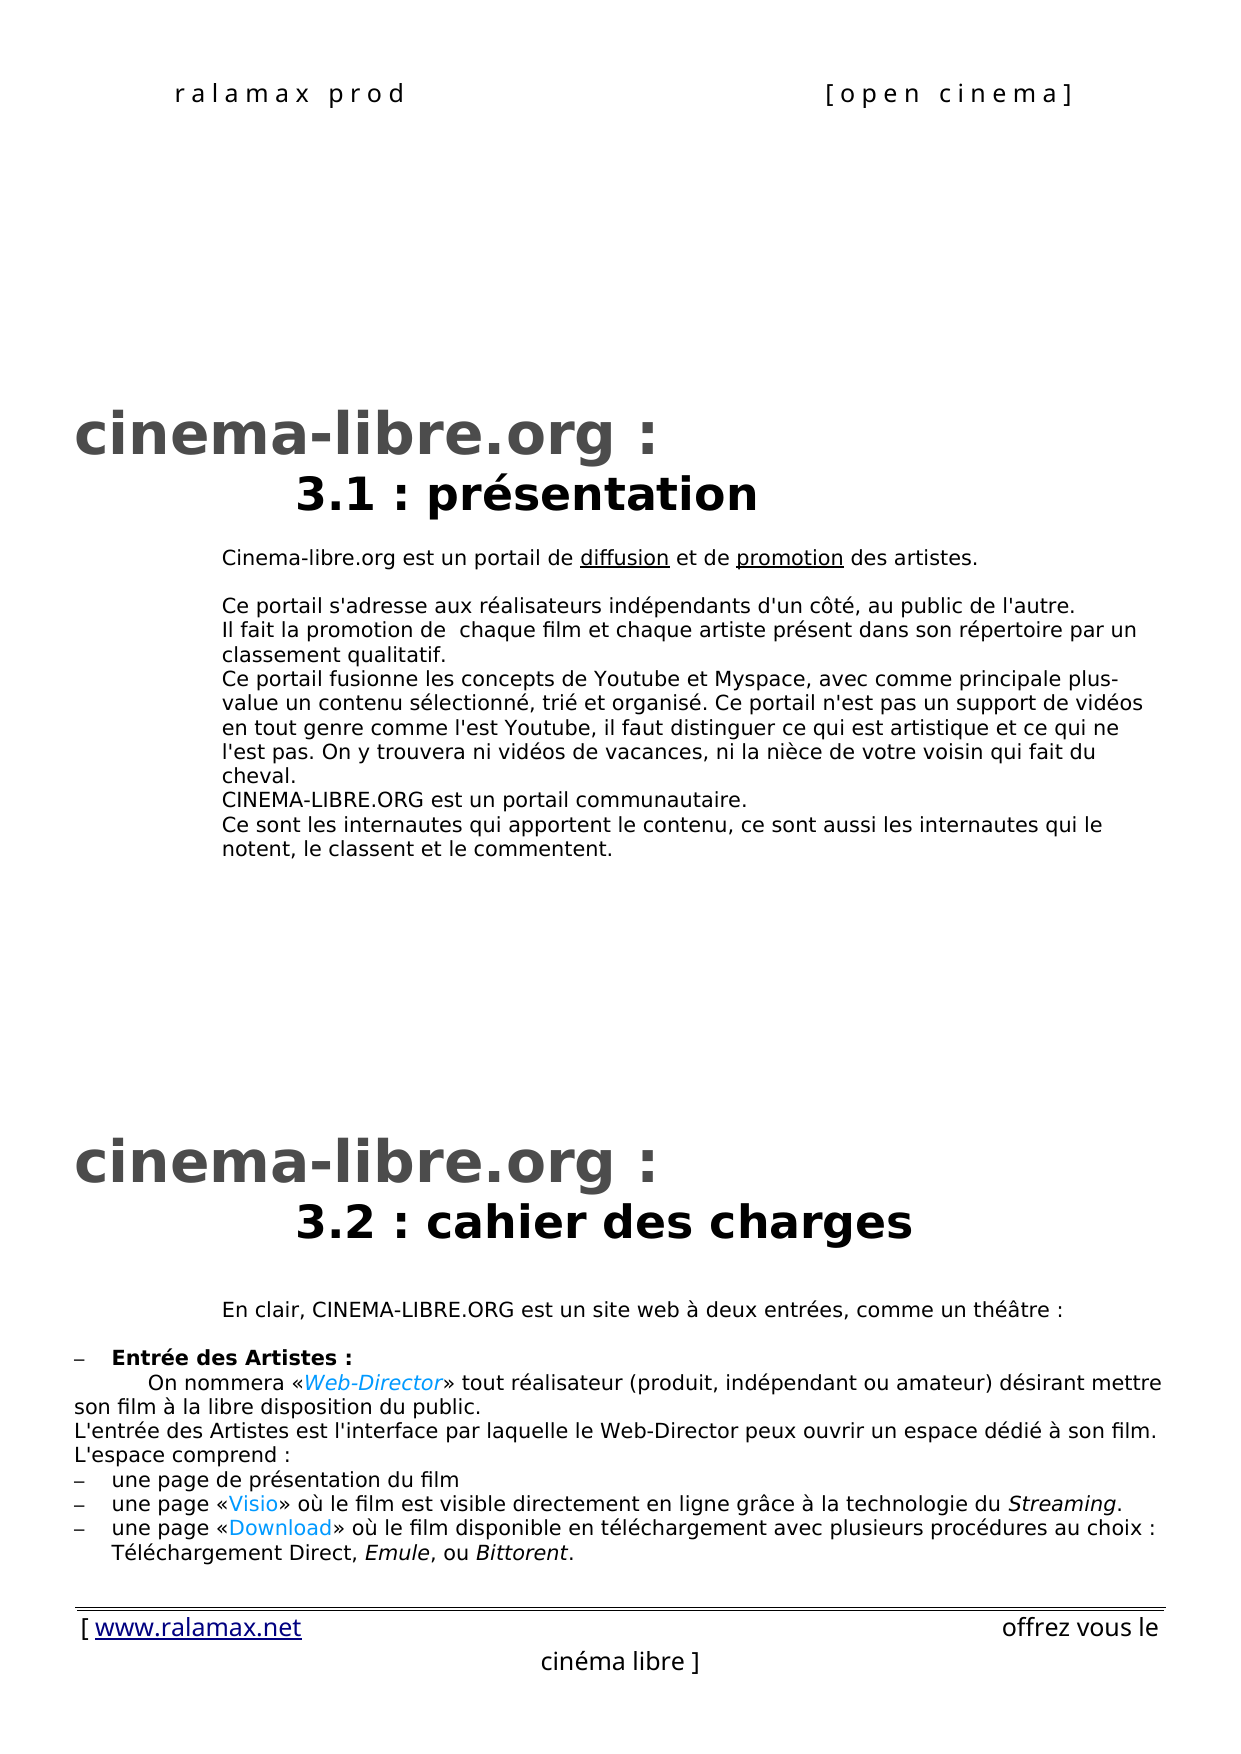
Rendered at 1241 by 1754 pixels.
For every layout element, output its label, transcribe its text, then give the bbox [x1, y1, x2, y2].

text Il fait la promotion de chaque film et chaque artiste présent dans son répertoire par un classement qualitatif. [74, 618, 1166, 667]
text En clair, CINEMA-LIBRE.ORG est un site web à deux entrées, comme un théâtre : [74, 1298, 1166, 1322]
text Ce portail s'adresse aux réalisateurs indépendants d'un côté, au public de l'autre. [74, 594, 1166, 618]
text Ce portail fusionne les concepts de Youtube et Myspace, avec comme principale plus- value un contenu sélectionné, trié et organisé. Ce portail n'est pas un support de vidéos en tout genre comme l'est Youtube, il faut distinguer ce qui est artistique et ce qui ne l'est pas. On y trouvera ni vidéos de vacances, ni la nièce de votre voisin qui fait du cheval. [74, 667, 1166, 788]
text cinema-libre.org : [74, 1128, 1166, 1196]
text CINEMA-LIBRE.ORG est un portail communautaire. [74, 788, 1166, 813]
text Ce sont les internautes qui apportent le contenu, ce sont aussi les internautes qui le notent, le classent et le commentent. [74, 813, 1166, 861]
text 3.1 : présentation [74, 468, 1166, 521]
text Cinema-libre.org est un portail de diffusion et de promotion des artistes. [74, 546, 1166, 570]
list Entrée des Artistes : [74, 1346, 1166, 1371]
text L'entrée des Artistes est l'interface par laquelle le Web-Director peux ouvrir un espace dédié à son film. [74, 1419, 1166, 1443]
list une page «Visio» où le film est visible directement en ligne grâce à la technologie du Streaming. [74, 1492, 1166, 1516]
list une page «Download» où le film disponible en téléchargement avec plusieurs procédures au choix : Téléchargement Direct, Emule, ou Bittorent. [74, 1516, 1166, 1565]
text cinema-libre.org : [74, 400, 1166, 468]
text On nommera «Web-Director» tout réalisateur (produit, indépendant ou amateur) désirant mettre son film à la libre disposition du public. [74, 1371, 1166, 1419]
text L'espace comprend : [74, 1443, 1166, 1468]
list une page de présentation du film [74, 1468, 1166, 1492]
text 3.2 : cahier des charges [74, 1196, 1166, 1249]
